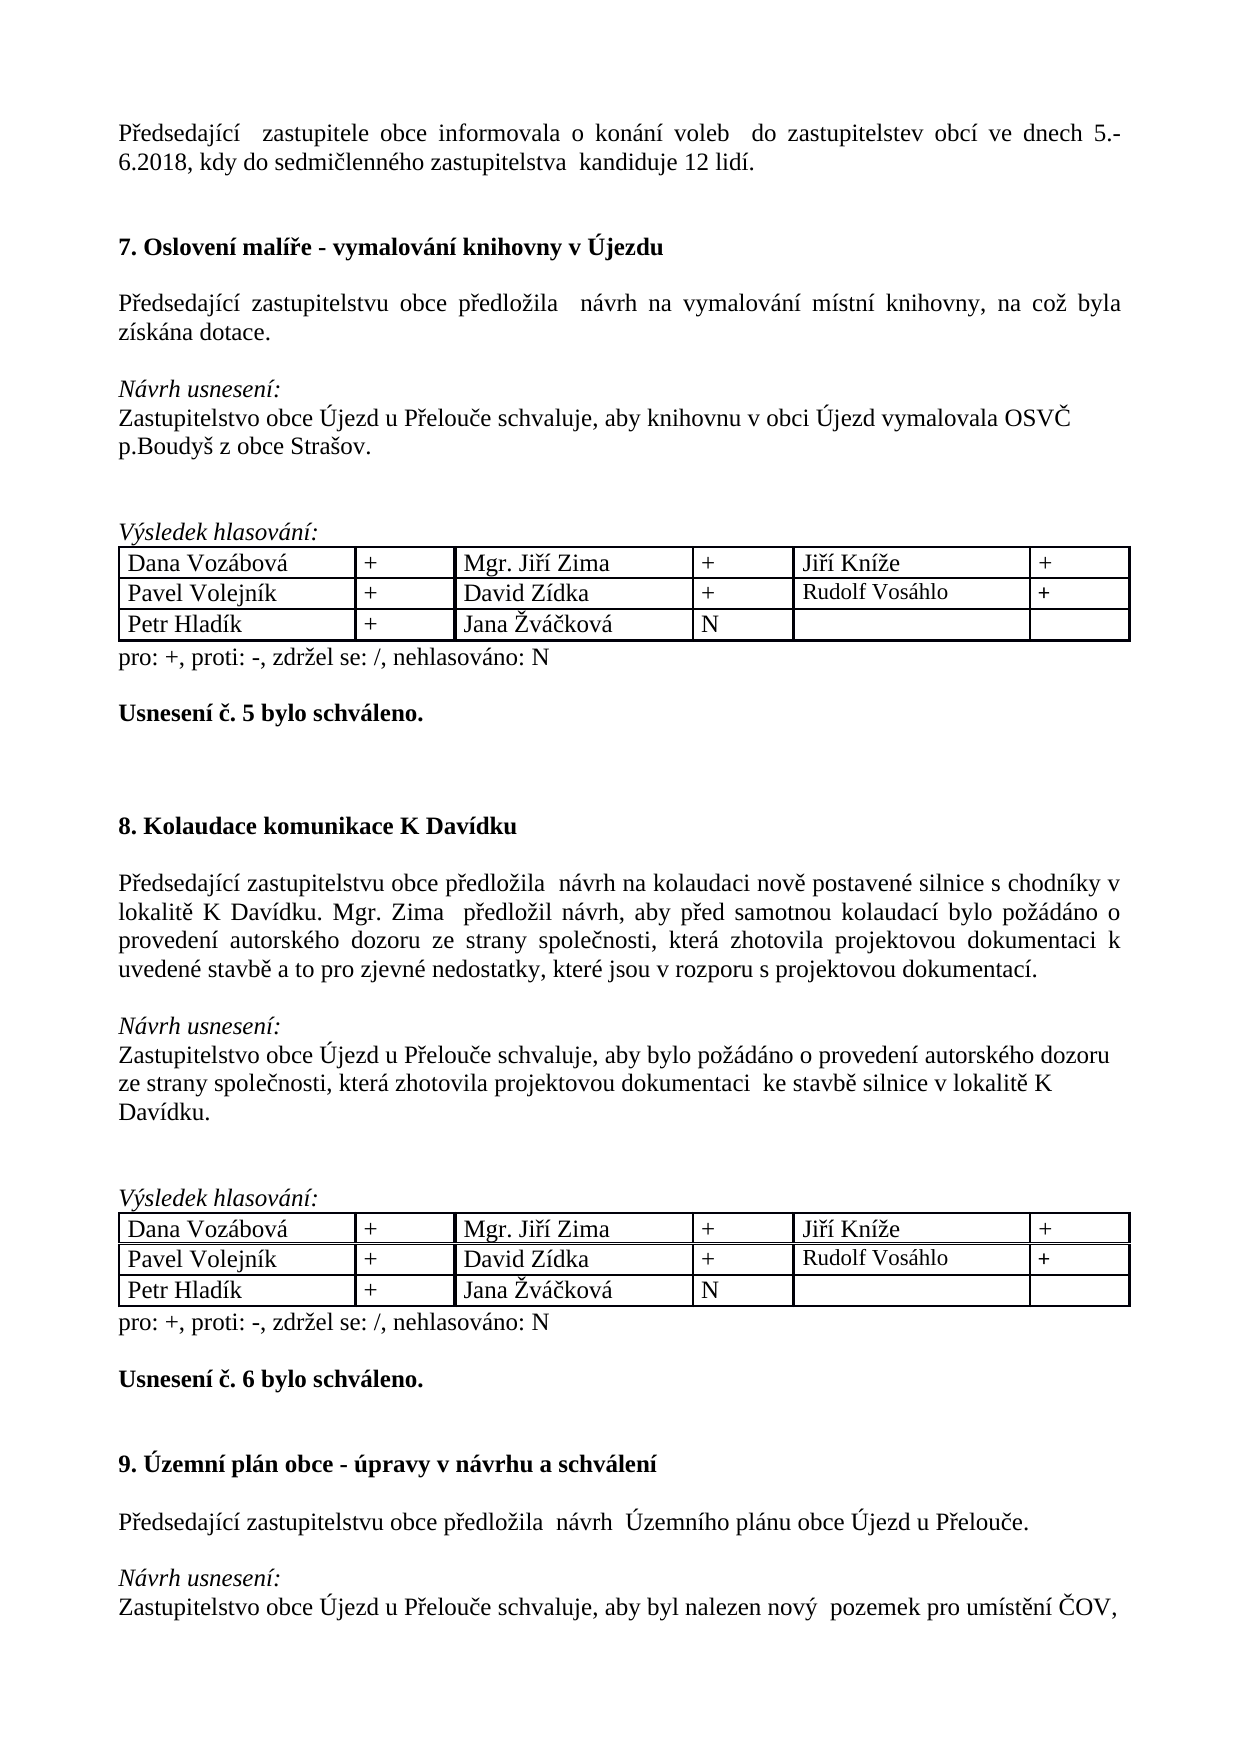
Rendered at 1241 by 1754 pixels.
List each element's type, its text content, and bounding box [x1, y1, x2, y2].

table_cell Rudolf Vosáhlo [795, 1245, 1029, 1274]
text Návrh usnesení: [118, 374, 1122, 403]
table_header Jiří Kníže [795, 548, 1029, 577]
table_header Jiří Kníže [795, 1214, 1029, 1242]
table_cell + [357, 1276, 453, 1305]
text Usnesení č. 5 bylo schváleno. [118, 698, 1122, 727]
table_cell David Zídka [457, 579, 692, 608]
table_cell Jana Žváčková [457, 610, 692, 639]
text 8. Kolaudace komunikace K Davídku [118, 811, 1122, 840]
table_header + [1031, 1214, 1128, 1242]
table_cell + [1031, 1245, 1128, 1274]
text Výsledek hlasování: [118, 1183, 1122, 1212]
text Návrh usnesení: [118, 1563, 1122, 1592]
text Předsedající zastupitele obce informovala o konání voleb do zastupitelstev obcí ve dnech 5.-6.2018, kdy do sedmičlenného zastupitelstva kandiduje 12 lidí. [118, 118, 1122, 176]
text Návrh usnesení: [118, 1011, 1122, 1040]
text Usnesení č. 6 bylo schváleno. [118, 1364, 1122, 1393]
table_cell [795, 610, 1029, 639]
text 9. Územní plán obce - úpravy v návrhu a schválení [118, 1449, 1122, 1478]
table_cell David Zídka [457, 1245, 692, 1274]
table_header + [694, 548, 792, 577]
table_header + [357, 1214, 453, 1242]
table_cell Petr Hladík [120, 610, 354, 639]
table_header Dana Vozábová [120, 548, 354, 577]
text pro: +, proti: -, zdržel se: /, nehlasováno: N [118, 642, 1122, 670]
table_cell Petr Hladík [120, 1276, 354, 1305]
table_header Mgr. Jiří Zima [457, 1214, 692, 1242]
table_header Mgr. Jiří Zima [457, 548, 692, 577]
table_cell N [694, 610, 792, 639]
table_header Dana Vozábová [120, 1214, 354, 1242]
text Zastupitelstvo obce Újezd u Přelouče schvaluje, aby knihovnu v obci Újezd vymalovala OSVČ p.Boudyš z obce Strašov. [118, 403, 1122, 460]
table_cell + [357, 1245, 453, 1274]
table_cell Jana Žváčková [457, 1276, 692, 1305]
text 7. Oslovení malíře - vymalování knihovny v Újezdu [118, 232, 1122, 260]
text Zastupitelstvo obce Újezd u Přelouče schvaluje, aby byl nalezen nový pozemek pro umístění ČOV, [118, 1592, 1122, 1621]
table_header + [694, 1214, 792, 1242]
text Předsedající zastupitelstvu obce předložila návrh na vymalování místní knihovny, na což byla získána dotace. [118, 288, 1122, 346]
table_cell [795, 1276, 1029, 1305]
table_header + [357, 548, 453, 577]
text Zastupitelstvo obce Újezd u Přelouče schvaluje, aby bylo požádáno o provedení autorského dozoru ze strany společnosti, která zhotovila projektovou dokumentaci ke stavbě silnice v lokalitě K Davídku. [118, 1040, 1122, 1126]
table_cell + [357, 610, 453, 639]
text Předsedající zastupitelstvu obce předložila návrh na kolaudaci nově postavené silnice s chodníky v lokalitě K Davídku. Mgr. Zima předložil návrh, aby před samotnou kolaudací bylo požádáno o provedení autorského dozoru ze strany společnosti, která zhotovila projektovou dokumentaci k uvedené stavbě a to pro zjevné nedostatky, které jsou v rozporu s projektovou dokumentací. [118, 868, 1122, 983]
table_cell [1031, 610, 1128, 639]
table_cell + [694, 1245, 792, 1274]
table_cell Pavel Volejník [120, 1245, 354, 1274]
table_cell + [357, 579, 453, 608]
text pro: +, proti: -, zdržel se: /, nehlasováno: N [118, 1307, 1122, 1336]
table_cell [1031, 1276, 1128, 1305]
table_cell Pavel Volejník [120, 579, 354, 608]
table_cell Rudolf Vosáhlo [795, 579, 1029, 608]
text Předsedající zastupitelstvu obce předložila návrh Územního plánu obce Újezd u Přelouče. [118, 1507, 1122, 1535]
table_cell + [694, 579, 792, 608]
text Výsledek hlasování: [118, 517, 1122, 546]
table_cell + [1031, 579, 1128, 608]
table_cell N [694, 1276, 792, 1305]
table_header + [1031, 548, 1128, 577]
